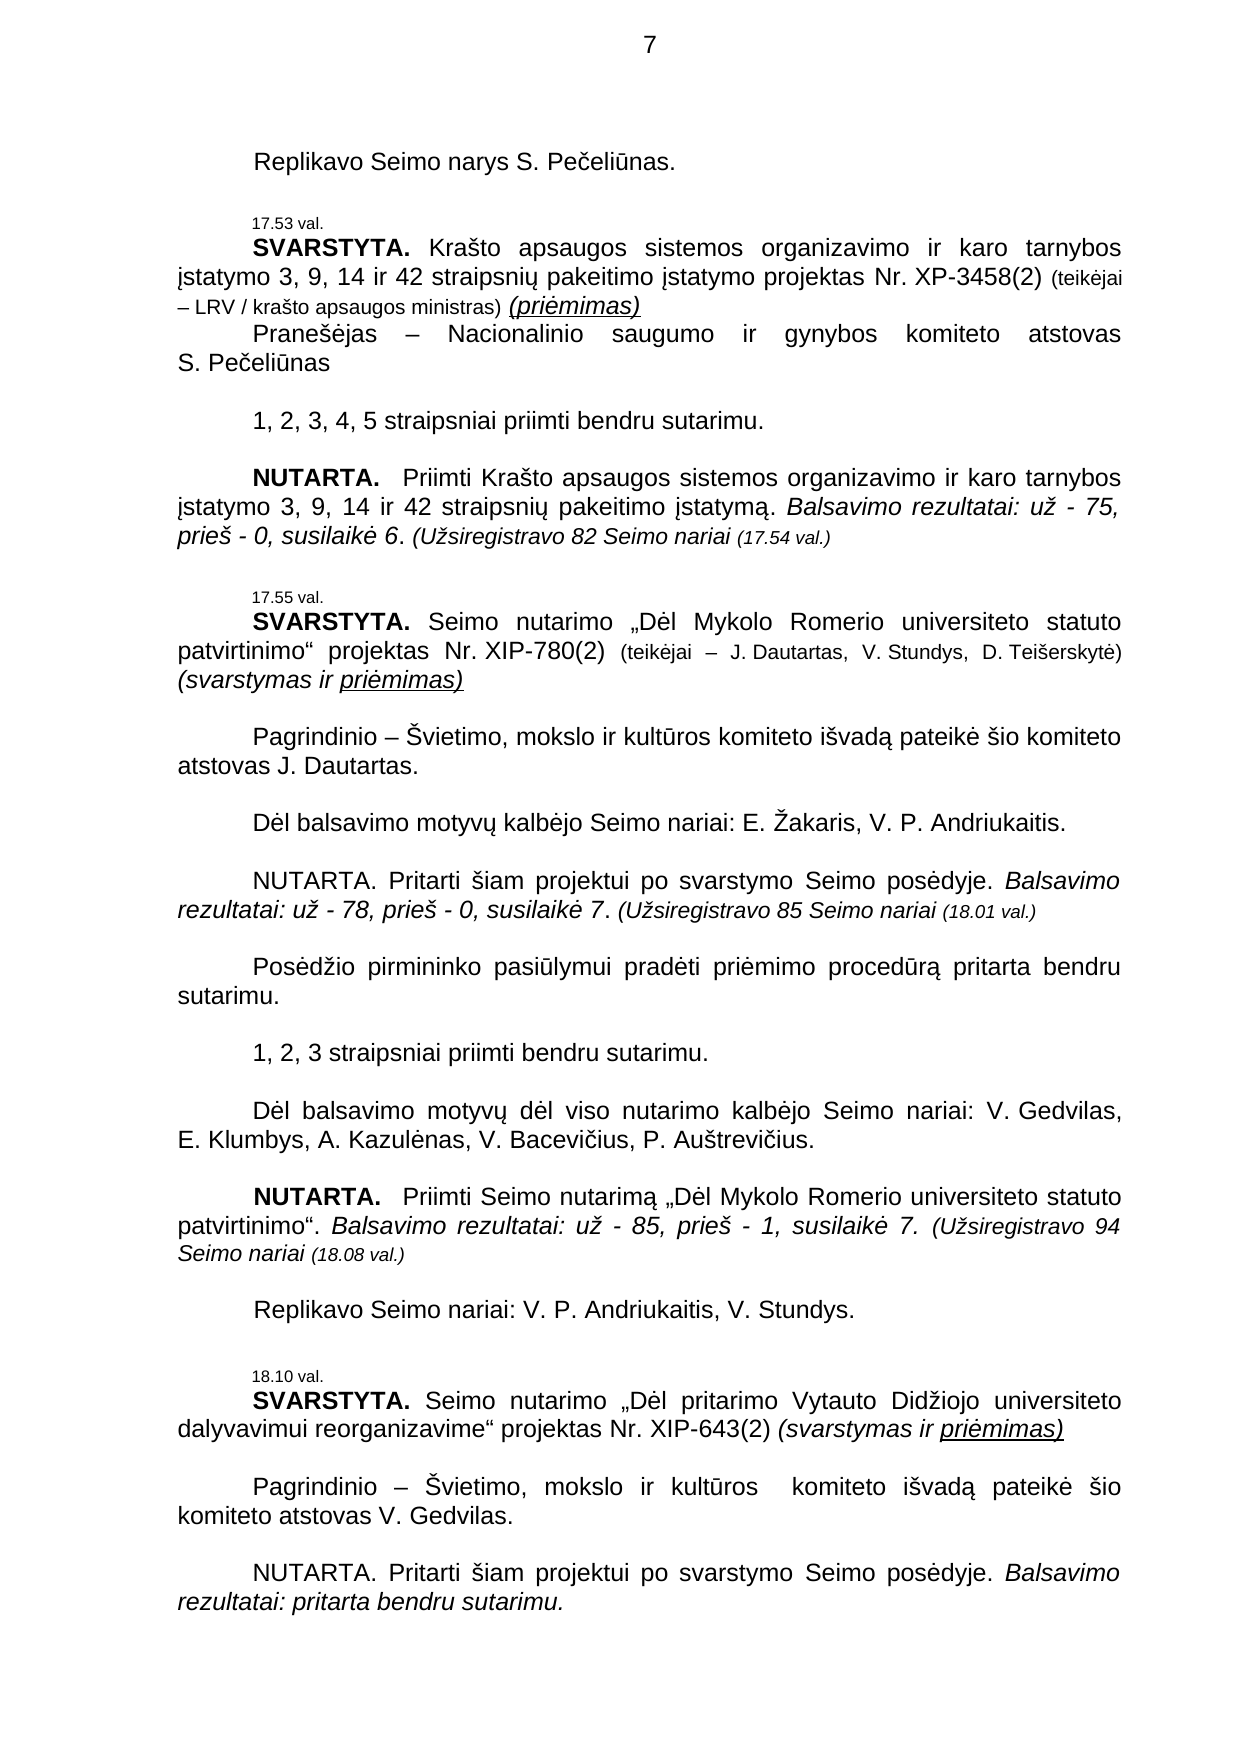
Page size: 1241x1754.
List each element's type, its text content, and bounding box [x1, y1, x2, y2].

text Pagrindinio – Švietimo, mokslo ir kultūros komiteto išvadą pateikė šio komiteto atstovas J. Dautartas. [177, 722, 1122, 779]
text NUTARTA. Priimti Seimo nutarimą „Dėl Mykolo Romerio universiteto statuto patvirtinimo“. Balsavimo rezultatai: už - 85, prieš - 1, susilaikė 7. (Užsiregistravo 94 Seimo nariai (18.08 val.) [177, 1182, 1122, 1266]
text SVARSTYTA. Krašto apsaugos sistemos organizavimo ir karo tarnybos įstatymo 3, 9, 14 ir 42 straipsnių pakeitimo įstatymo projektas Nr. XP-3458(2) (teikėjai – LRV / krašto apsaugos ministras) (priėmimas) [177, 233, 1122, 319]
text SVARSTYTA. Seimo nutarimo „Dėl Mykolo Romerio universiteto statuto patvirtinimo“ projektas Nr. XIP-780(2) (teikėjai – J. Dautartas, V. Stundys, D. Teišerskytė) (svarstymas ir priėmimas) [177, 607, 1122, 693]
text 1, 2, 3 straipsniai priimti bendru sutarimu. [177, 1038, 1122, 1067]
text Dėl balsavimo motyvų kalbėjo Seimo nariai: E. Žakaris, V. P. Andriukaitis. [177, 808, 1122, 837]
text Pranešėjas – Nacionalinio saugumo ir gynybos komiteto atstovas S. Pečeliūnas [177, 319, 1122, 377]
text 18.10 val. [177, 1367, 1122, 1386]
text Replikavo Seimo nariai: V. P. Andriukaitis, V. Stundys. [177, 1295, 1122, 1323]
text 17.53 val. [177, 214, 1122, 233]
text 1, 2, 3, 4, 5 straipsniai priimti bendru sutarimu. [177, 406, 1122, 434]
text Pagrindinio – Švietimo, mokslo ir kultūros komiteto išvadą pateikė šio komiteto atstovas V. Gedvilas. [177, 1472, 1122, 1529]
text Dėl balsavimo motyvų dėl viso nutarimo kalbėjo Seimo nariai: V. Gedvilas, E. Klumbys, A. Kazulėnas, V. Bacevičius, P. Auštrevičius. [177, 1096, 1122, 1153]
text Replikavo Seimo narys S. Pečeliūnas. [177, 147, 1122, 176]
text Posėdžio pirmininko pasiūlymui pradėti priėmimo procedūrą pritarta bendru sutarimu. [177, 952, 1122, 1009]
text NUTARTA. Pritarti šiam projektui po svarstymo Seimo posėdyje. Balsavimo rezultatai: už - 78, prieš - 0, susilaikė 7. (Užsiregistravo 85 Seimo nariai (18.01 val.) [177, 866, 1122, 923]
text NUTARTA. Priimti Krašto apsaugos sistemos organizavimo ir karo tarnybos įstatymo 3, 9, 14 ir 42 straipsnių pakeitimo įstatymą. Balsavimo rezultatai: už - 75, prieš - 0, susilaikė 6. (Užsiregistravo 82 Seimo nariai (17.54 val.) [177, 463, 1122, 549]
text 17.55 val. [177, 588, 1122, 607]
text SVARSTYTA. Seimo nutarimo „Dėl pritarimo Vytauto Didžiojo universiteto dalyvavimui reorganizavime“ projektas Nr. XIP-643(2) (svarstymas ir priėmimas) [177, 1386, 1122, 1443]
text NUTARTA. Pritarti šiam projektui po svarstymo Seimo posėdyje. Balsavimo rezultatai: pritarta bendru sutarimu. [177, 1558, 1122, 1616]
